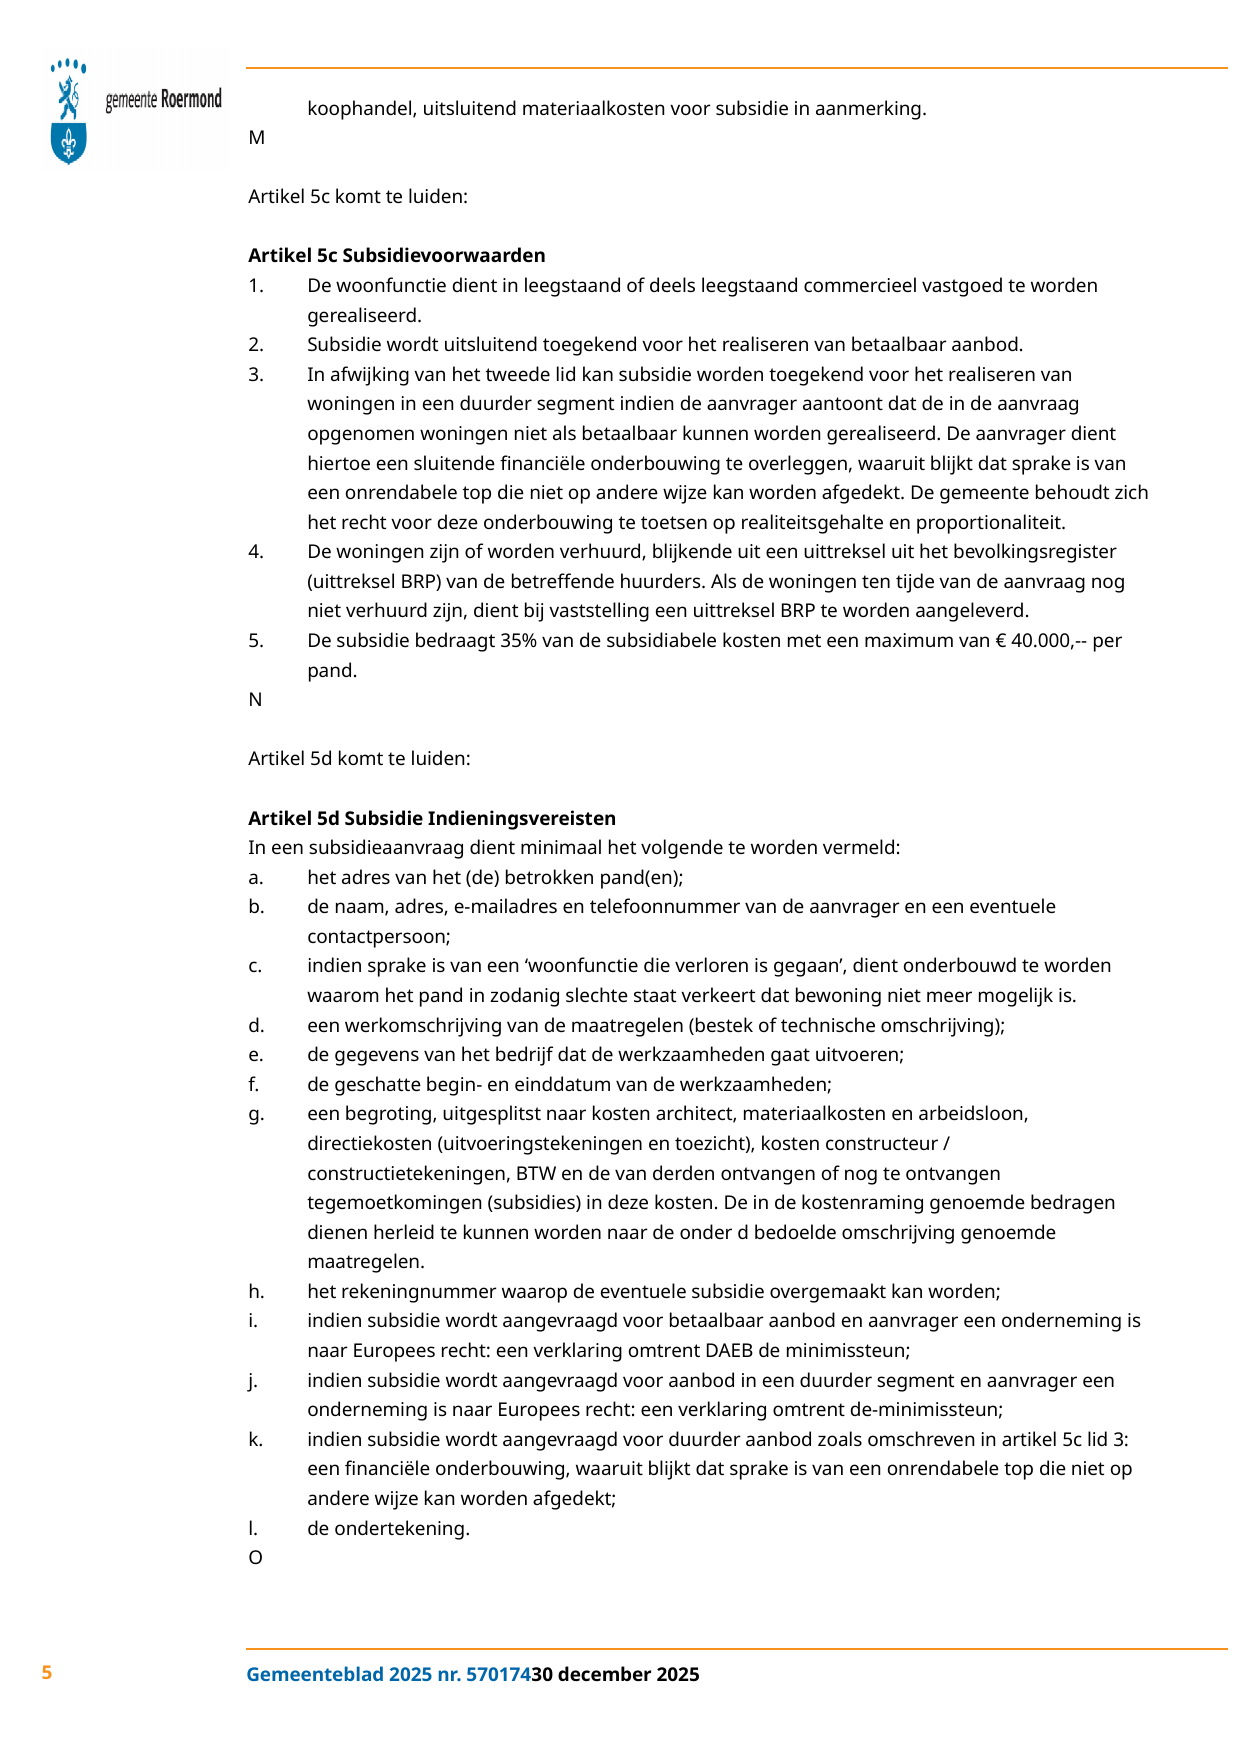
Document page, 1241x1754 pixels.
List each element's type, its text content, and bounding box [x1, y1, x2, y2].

text Artikel 5c komt te luiden: [248, 183, 1152, 209]
list De subsidie bedraagt 35% van de subsidiabele kosten met een maximum van € 40.000,-- per pand. [248, 627, 1152, 683]
list indien subsidie wordt aangevraagd voor duurder aanbod zoals omschreven in artikel 5c lid 3: een financiële onderbouwing, waaruit blijkt dat sprake is van een onrendabele top die niet op andere wijze kan worden afgedekt; [248, 1426, 1152, 1511]
text Artikel 5c Subsidievoorwaarden [248, 243, 1152, 268]
list het adres van het (de) betrokken pand(en); [248, 864, 1152, 890]
list indien sprake is van een ‘woonfunctie die verloren is gegaan’, dient onderbouwd te worden waarom het pand in zodanig slechte staat verkeert dat bewoning niet meer mogelijk is. [248, 953, 1152, 1008]
text Artikel 5d Subsidie Indieningsvereisten [248, 805, 1152, 831]
list De woonfunctie dient in leegstaand of deels leegstaand commercieel vastgoed te worden gerealiseerd. [248, 272, 1152, 328]
picture [41, 47, 231, 172]
list een begroting, uitgesplitst naar kosten architect, materiaalkosten en arbeidsloon, directiekosten (uitvoeringstekeningen en toezicht), kosten constructeur / constructietekeningen, BTW en de van derden ontvangen of nog te ontvangen tegemoetkomingen (subsidies) in deze kosten. De in de kostenraming genoemde bedragen dienen herleid te kunnen worden naar de onder d bedoelde omschrijving genoemde maatregelen. [248, 1101, 1152, 1274]
list een werkomschrijving van de maatregelen (bestek of technische omschrijving); [248, 1012, 1152, 1038]
list Subsidie wordt uitsluitend toegekend voor het realiseren van betaalbaar aanbod. [248, 331, 1152, 357]
list koophandel, uitsluitend materiaalkosten voor subsidie in aanmerking. [248, 95, 1152, 121]
list het rekeningnummer waarop de eventuele subsidie overgemaakt kan worden; [248, 1278, 1152, 1304]
text O [248, 1544, 1152, 1570]
text Artikel 5d komt te luiden: [248, 746, 1152, 771]
list indien subsidie wordt aangevraagd voor aanbod in een duurder segment en aanvrager een onderneming is naar Europees recht: een verklaring omtrent de-minimissteun; [248, 1367, 1152, 1422]
list In afwijking van het tweede lid kan subsidie worden toegekend voor het realiseren van woningen in een duurder segment indien de aanvrager aantoont dat de in de aanvraag opgenomen woningen niet als betaalbaar kunnen worden gerealiseerd. De aanvrager dient hiertoe een sluitende financiële onderbouwing te overleggen, waaruit blijkt dat sprake is van een onrendabele top die niet op andere wijze kan worden afgedekt. De gemeente behoudt zich het recht voor deze onderbouwing te toetsen op realiteitsgehalte en proportionaliteit. [248, 361, 1152, 535]
list de gegevens van het bedrijf dat de werkzaamheden gaat uitvoeren; [248, 1041, 1152, 1067]
text In een subsidieaanvraag dient minimaal het volgende te worden vermeld: [248, 834, 1152, 860]
list de naam, adres, e-mailadres en telefoonnummer van de aanvrager en een eventuele contactpersoon; [248, 893, 1152, 949]
text N [248, 686, 1152, 712]
text M [248, 124, 1152, 150]
list indien subsidie wordt aangevraagd voor betaalbaar aanbod en aanvrager een onderneming is naar Europees recht: een verklaring omtrent DAEB de minimissteun; [248, 1308, 1152, 1363]
list De woningen zijn of worden verhuurd, blijkende uit een uittreksel uit het bevolkingsregister (uittreksel BRP) van de betreffende huurders. Als de woningen ten tijde van de aanvraag nog niet verhuurd zijn, dient bij vaststelling een uittreksel BRP te worden aangeleverd. [248, 538, 1152, 623]
list de geschatte begin- en einddatum van de werkzaamheden; [248, 1071, 1152, 1097]
list de ondertekening. [248, 1515, 1152, 1541]
